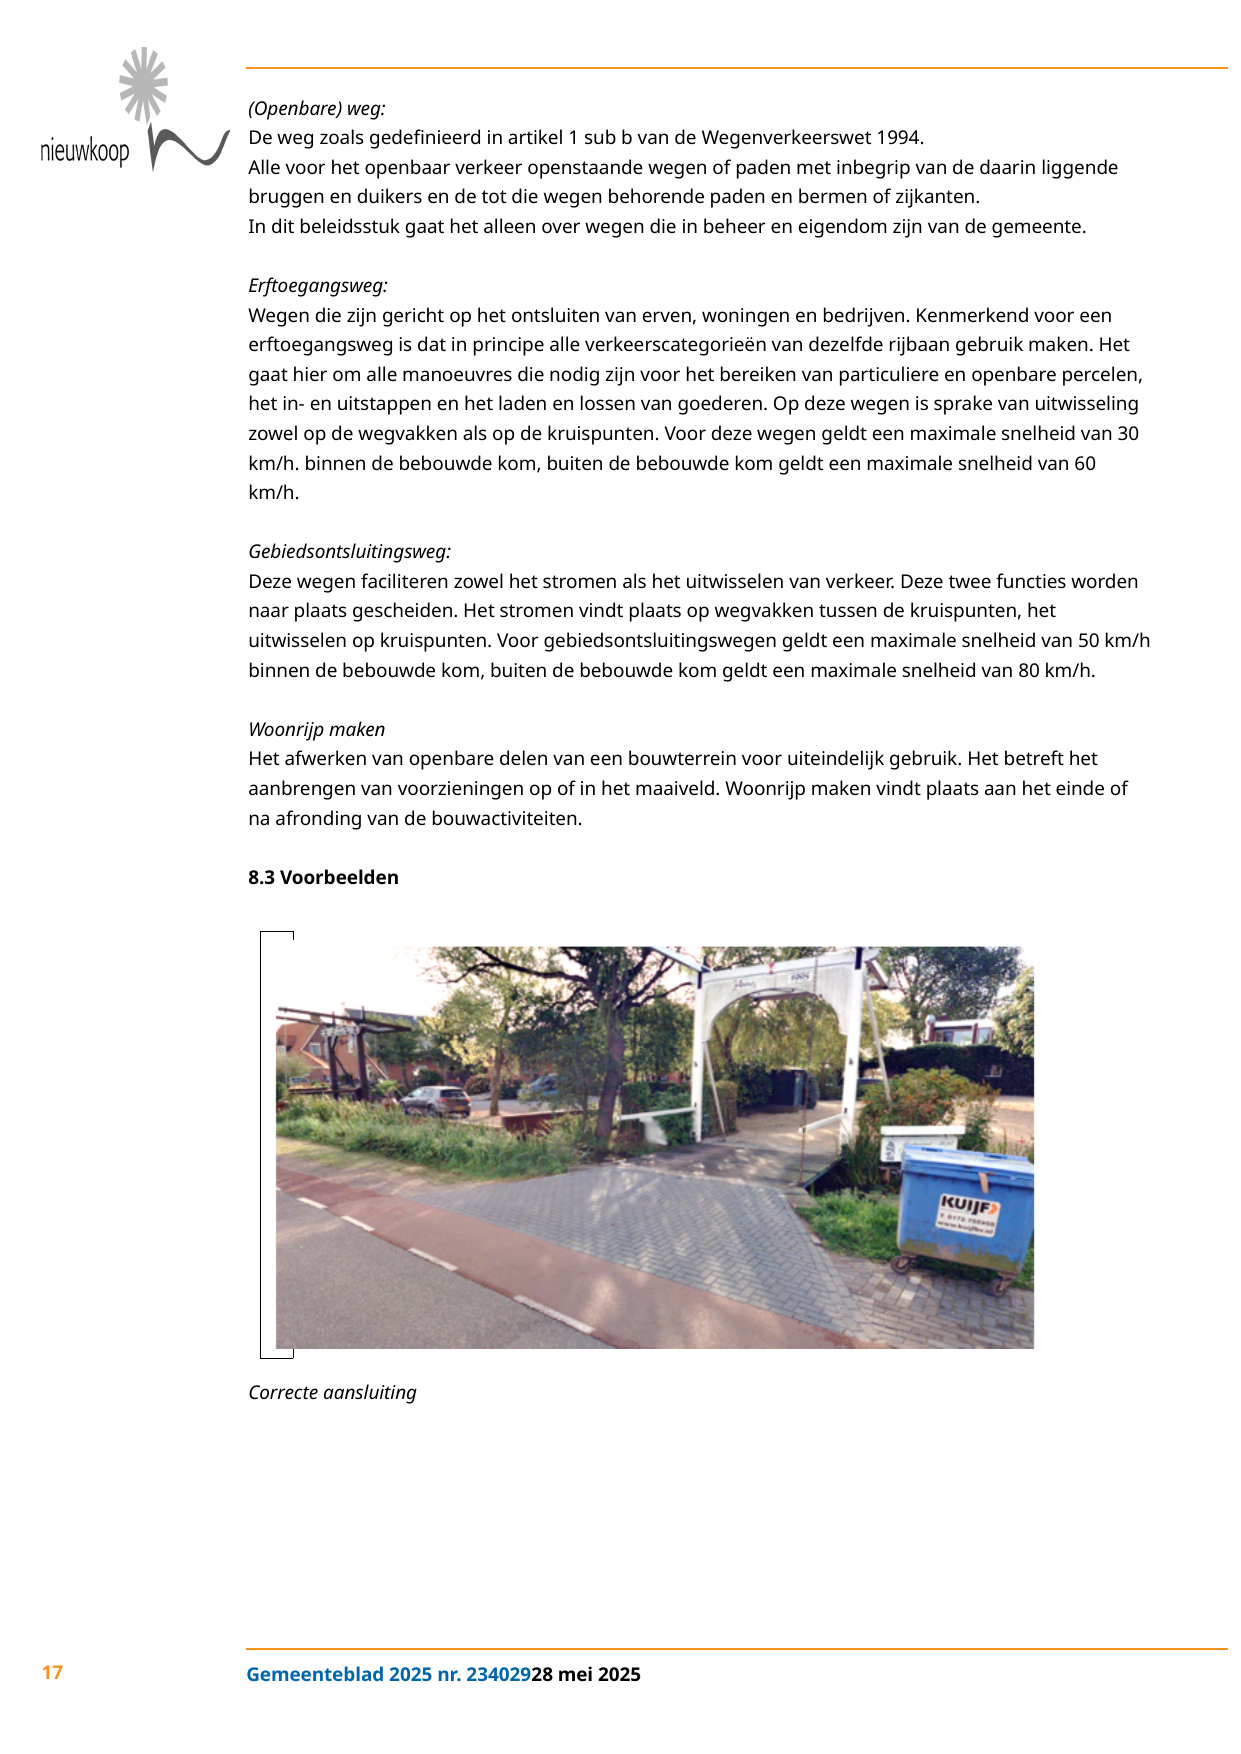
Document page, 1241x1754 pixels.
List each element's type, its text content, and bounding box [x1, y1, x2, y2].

text Wegen die zijn gericht op het ontsluiten van erven, woningen en bedrijven. Kenmerkend voor een erftoegangsweg is dat in principe alle verkeerscategorieën van dezelfde rijbaan gebruik maken. Het gaat hier om alle manoeuvres die nodig zijn voor het bereiken van particuliere en openbare percelen, het in- en uitstappen en het laden en lossen van goederen. Op deze wegen is sprake van uitwisseling zowel op de wegvakken als op de kruispunten. Voor deze wegen geldt een maximale snelheid van 30 km/h. binnen de bebouwde kom, buiten de bebouwde kom geldt een maximale snelheid van 60 km/h. [248, 302, 1152, 505]
text 8.3 Voorbeelden [248, 864, 1152, 890]
text Erftoegangsweg: [248, 272, 1152, 298]
text (Openbare) weg: [248, 95, 1152, 121]
text Gebiedsontsluitingsweg: [248, 538, 1152, 564]
text In dit beleidsstuk gaat het alleen over wegen die in beheer en eigendom zijn van de gemeente. [248, 213, 1152, 239]
picture [41, 47, 231, 172]
text Correcte aansluiting [248, 1379, 1152, 1405]
text De weg zoals gedefinieerd in artikel 1 sub b van de Wegenverkeerswet 1994. [248, 124, 1152, 150]
text Woonrijp maken [248, 716, 1152, 742]
text Het afwerken van openbare delen van een bouwterrein voor uiteindelijk gebruik. Het betreft het aanbrengen van voorzieningen op of in het maaiveld. Woonrijp maken vindt plaats aan het einde of na afronding van de bouwactiviteiten. [248, 746, 1152, 831]
picture [268, 940, 1037, 1349]
text Deze wegen faciliteren zowel het stromen als het uitwisselen van verkeer. Deze twee functies worden naar plaats gescheiden. Het stromen vindt plaats op wegvakken tussen de kruispunten, het uitwisselen op kruispunten. Voor gebiedsontsluitingswegen geldt een maximale snelheid van 50 km/h binnen de bebouwde kom, buiten de bebouwde kom geldt een maximale snelheid van 80 km/h. [248, 568, 1152, 683]
text Alle voor het openbaar verkeer openstaande wegen of paden met inbegrip van de daarin liggende bruggen en duikers en de tot die wegen behorende paden en bermen of zijkanten. [248, 154, 1152, 209]
